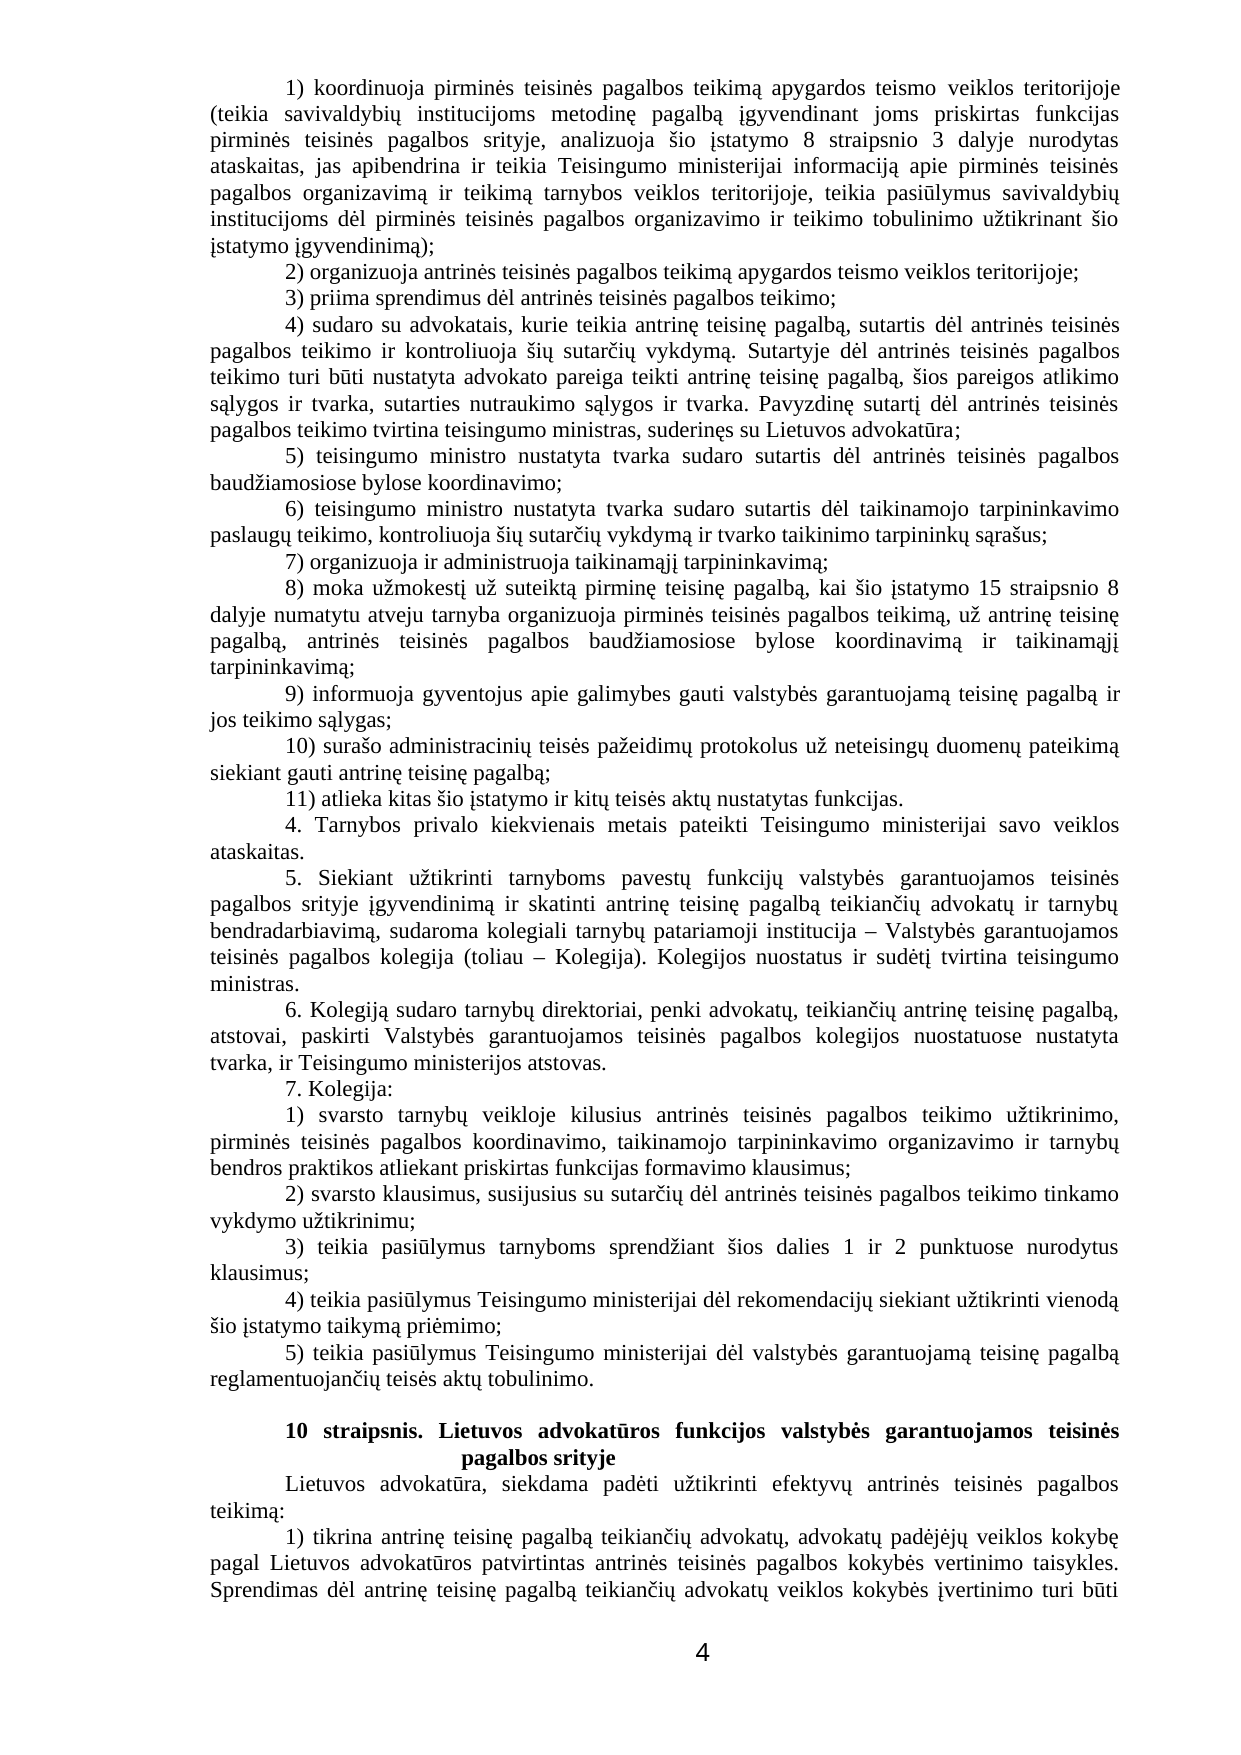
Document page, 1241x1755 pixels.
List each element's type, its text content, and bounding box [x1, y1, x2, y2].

text 1) tikrina antrinę teisinę pagalbą teikiančių advokatų, advokatų padėjėjų veiklos kokybę pagal Lietuvos advokatūros patvirtintas antrinės teisinės pagalbos kokybės vertinimo taisykles. Sprendimas dėl antrinę teisinę pagalbą teikiančių advokatų veiklos kokybės įvertinimo turi būti [210, 1523, 1120, 1602]
text 2) organizuoja antrinės teisinės pagalbos teikimą apygardos teismo veiklos teritorijoje; [210, 258, 1120, 284]
text 6. Kolegiją sudaro tarnybų direktoriai, penki advokatų, teikiančių antrinę teisinę pagalbą, atstovai, paskirti Valstybės garantuojamos teisinės pagalbos kolegijos nuostatuose nustatyta tvarka, ir Teisingumo ministerijos atstovas. [210, 996, 1120, 1075]
text 10) surašo administracinių teisės pažeidimų protokolus už neteisingų duomenų pateikimą siekiant gauti antrinę teisinę pagalbą; [210, 732, 1120, 785]
text 3) teikia pasiūlymus tarnyboms sprendžiant šios dalies 1 ir 2 punktuose nurodytus klausimus; [210, 1233, 1120, 1286]
text 2) svarsto klausimus, susijusius su sutarčių dėl antrinės teisinės pagalbos teikimo tinkamo vykdymo užtikrinimu; [210, 1180, 1120, 1233]
text 4. Tarnybos privalo kiekvienais metais pateikti Teisingumo ministerijai savo veiklos ataskaitas. [210, 811, 1120, 864]
text 5) teikia pasiūlymus Teisingumo ministerijai dėl valstybės garantuojamą teisinę pagalbą reglamentuojančių teisės aktų tobulinimo. [210, 1338, 1120, 1391]
text 11) atlieka kitas šio įstatymo ir kitų teisės aktų nustatytas funkcijas. [210, 785, 1120, 811]
text 6) teisingumo ministro nustatyta tvarka sudaro sutartis dėl taikinamojo tarpininkavimo paslaugų teikimo, kontroliuoja šių sutarčių vykdymą ir tvarko taikinimo tarpininkų sąrašus; [210, 495, 1120, 548]
text 10 straipsnis. Lietuvos advokatūros funkcijos valstybės garantuojamos teisinės pagalbos srityje [285, 1418, 1120, 1470]
text 1) svarsto tarnybų veikloje kilusius antrinės teisinės pagalbos teikimo užtikrinimo, pirminės teisinės pagalbos koordinavimo, taikinamojo tarpininkavimo organizavimo ir tarnybų bendros praktikos atliekant priskirtas funkcijas formavimo klausimus; [210, 1101, 1120, 1180]
text 9) informuoja gyventojus apie galimybes gauti valstybės garantuojamą teisinę pagalbą ir jos teikimo sąlygas; [210, 680, 1120, 732]
text 4) sudaro su advokatais, kurie teikia antrinę teisinę pagalbą, sutartis dėl antrinės teisinės pagalbos teikimo ir kontroliuoja šių sutarčių vykdymą. Sutartyje dėl antrinės teisinės pagalbos teikimo turi būti nustatyta advokato pareiga teikti antrinę teisinę pagalbą, šios pareigos atlikimo sąlygos ir tvarka, sutarties nutraukimo sąlygos ir tvarka. Pavyzdinę sutartį dėl antrinės teisinės pagalbos teikimo tvirtina teisingumo ministras, suderinęs su Lietuvos advokatūra; [210, 311, 1120, 442]
text 5. Siekiant užtikrinti tarnyboms pavestų funkcijų valstybės garantuojamos teisinės pagalbos srityje įgyvendinimą ir skatinti antrinę teisinę pagalbą teikiančių advokatų ir tarnybų bendradarbiavimą, sudaroma kolegiali tarnybų patariamoji institucija – Valstybės garantuojamos teisinės pagalbos kolegija (toliau – Kolegija). Kolegijos nuostatus ir sudėtį tvirtina teisingumo ministras. [210, 864, 1120, 996]
text 1) koordinuoja pirminės teisinės pagalbos teikimą apygardos teismo veiklos teritorijoje (teikia savivaldybių institucijoms metodinę pagalbą įgyvendinant joms priskirtas funkcijas pirminės teisinės pagalbos srityje, analizuoja šio įstatymo 8 straipsnio 3 dalyje nurodytas ataskaitas, jas apibendrina ir teikia Teisingumo ministerijai informaciją apie pirminės teisinės pagalbos organizavimą ir teikimą tarnybos veiklos teritorijoje, teikia pasiūlymus savivaldybių institucijoms dėl pirminės teisinės pagalbos organizavimo ir teikimo tobulinimo užtikrinant šio įstatymo įgyvendinimą); [210, 73, 1120, 258]
text 3) priima sprendimus dėl antrinės teisinės pagalbos teikimo; [210, 284, 1120, 311]
text 8) moka užmokestį už suteiktą pirminę teisinę pagalbą, kai šio įstatymo 15 straipsnio 8 dalyje numatytu atveju tarnyba organizuoja pirminės teisinės pagalbos teikimą, už antrinę teisinę pagalbą, antrinės teisinės pagalbos baudžiamosiose bylose koordinavimą ir taikinamąjį tarpininkavimą; [210, 574, 1120, 680]
text 7. Kolegija: [210, 1075, 1120, 1101]
text Lietuvos advokatūra, siekdama padėti užtikrinti efektyvų antrinės teisinės pagalbos teikimą: [210, 1470, 1120, 1523]
text 7) organizuoja ir administruoja taikinamąjį tarpininkavimą; [210, 548, 1120, 574]
text 4) teikia pasiūlymus Teisingumo ministerijai dėl rekomendacijų siekiant užtikrinti vienodą šio įstatymo taikymą priėmimo; [210, 1286, 1120, 1338]
text 5) teisingumo ministro nustatyta tvarka sudaro sutartis dėl antrinės teisinės pagalbos baudžiamosiose bylose koordinavimo; [210, 442, 1120, 495]
